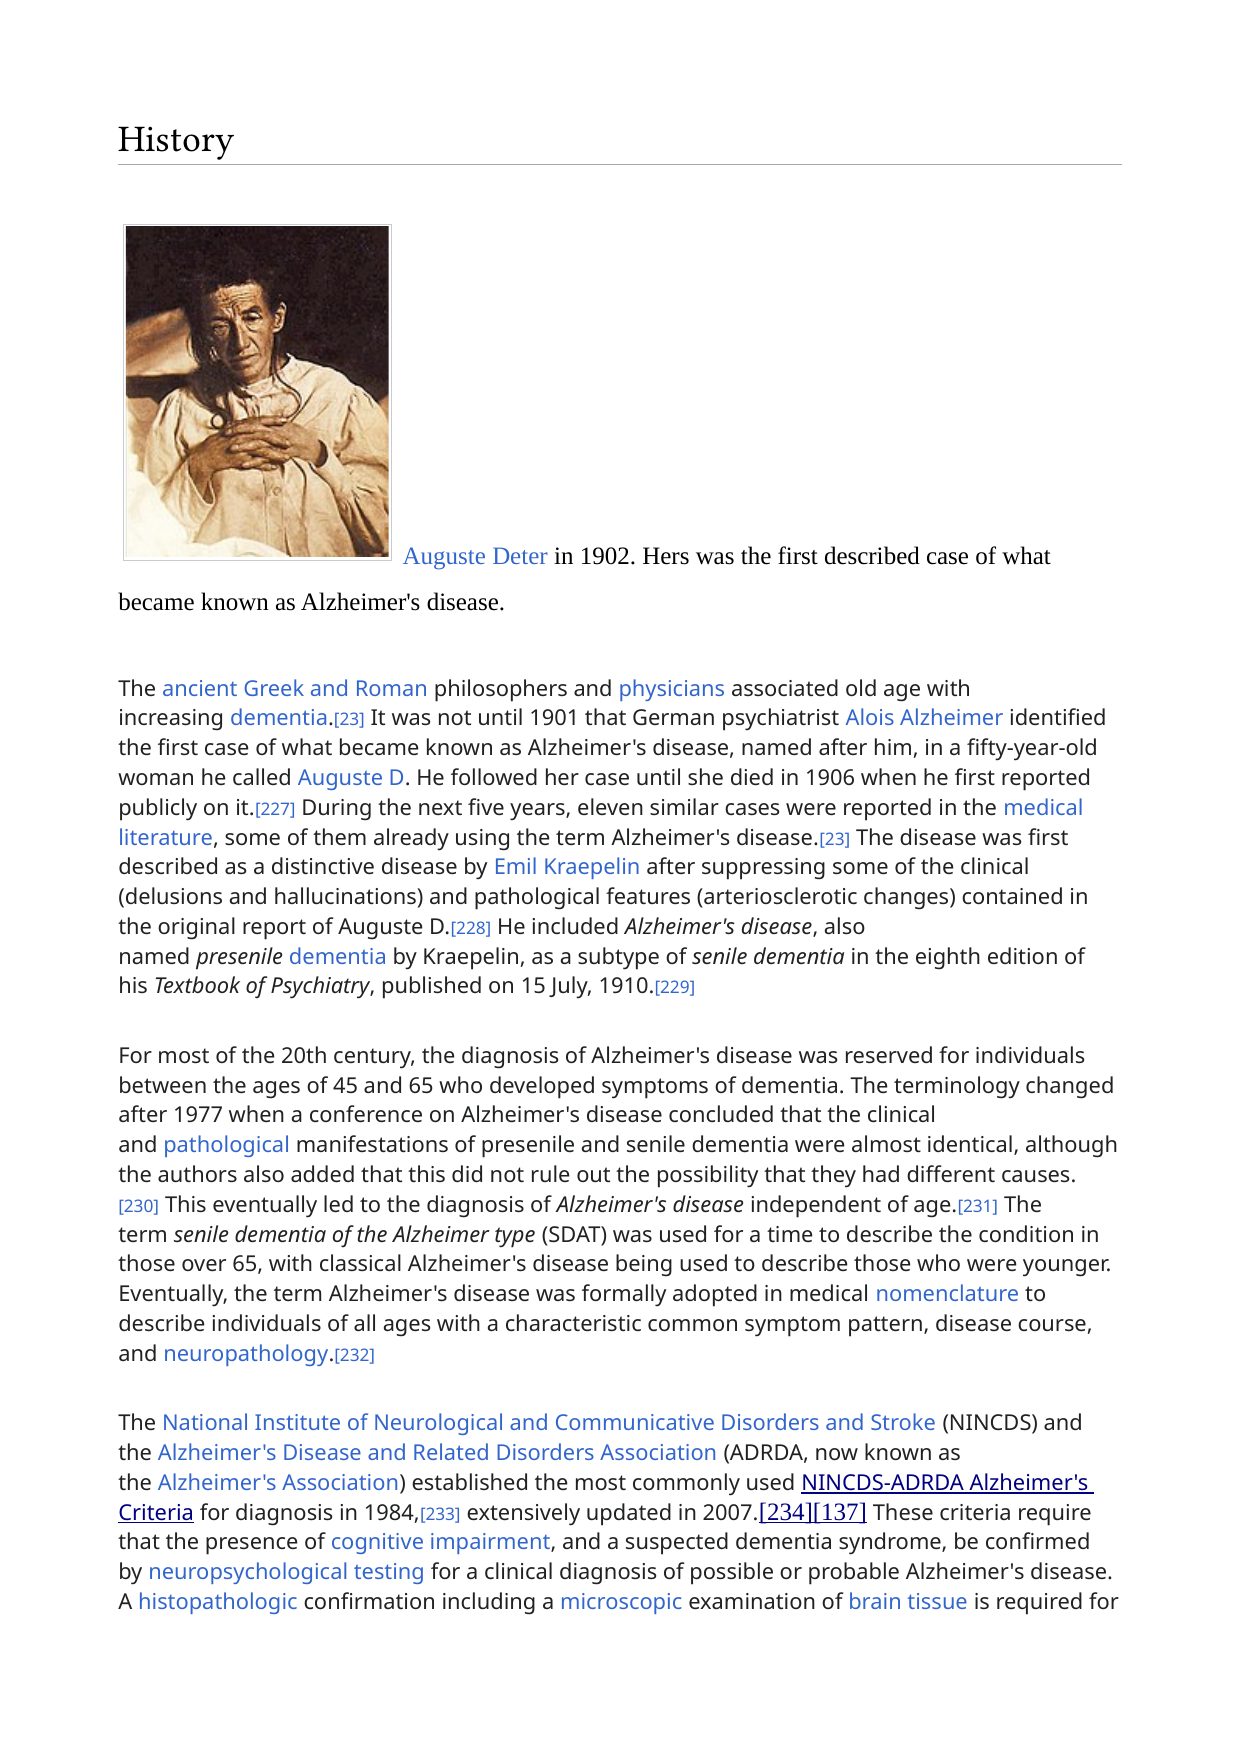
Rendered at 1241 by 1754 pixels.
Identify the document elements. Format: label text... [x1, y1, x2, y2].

picture [125, 226, 389, 557]
text For most of the 20th century, the diagnosis of Alzheimer's disease was reserved for individuals between the ages of 45 and 65 who developed symptoms of dementia. The terminology changed after 1977 when a conference on Alzheimer's disease concluded that the clinical and pathological manifestations of presenile and senile dementia were almost identical, although the authors also added that this did not rule out the possibility that they had different causes.[230] This eventually led to the diagnosis of Alzheimer's disease independent of age.[231] The term senile dementia of the Alzheimer type (SDAT) was used for a time to describe the condition in those over 65, with classical Alzheimer's disease being used to describe those who were younger. Eventually, the term Alzheimer's disease was formally adopted in medical nomenclature to describe individuals of all ages with a characteristic common symptom pattern, disease course, and neuropathology.[232] [118, 1040, 1122, 1368]
text The ancient Greek and Roman philosophers and physicians associated old age with increasing dementia.[23] It was not until 1901 that German psychiatrist Alois Alzheimer identified the first case of what became known as Alzheimer's disease, named after him, in a fifty-year-old woman he called Auguste D. He followed her case until she died in 1906 when he first reported publicly on it.[227] During the next five years, eleven similar cases were reported in the medical literature, some of them already using the term Alzheimer's disease.[23] The disease was first described as a distinctive disease by Emil Kraepelin after suppressing some of the clinical (delusions and hallucinations) and pathological features (arteriosclerotic changes) contained in the original report of Auguste D.[228] He included Alzheimer's disease, also named presenile dementia by Kraepelin, as a subtype of senile dementia in the eighth edition of his Textbook of Psychiatry, published on 15 July, 1910.[229] [118, 673, 1122, 1000]
subtitle History [118, 118, 1122, 164]
text The National Institute of Neurological and Communicative Disorders and Stroke (NINCDS) and the Alzheimer's Disease and Related Disorders Association (ADRDA, now known as the Alzheimer's Association) established the most commonly used NINCDS-ADRDA Alzheimer's Criteria for diagnosis in 1984,[233] extensively updated in 2007.[234][137] These criteria require that the presence of cognitive impairment, and a suspected dementia syndrome, be confirmed by neuropsychological testing for a clinical diagnosis of possible or probable Alzheimer's disease. A histopathologic confirmation including a microscopic examination of brain tissue is required for [118, 1407, 1122, 1616]
text Auguste Deter in 1902. Hers was the first described case of what became known as Alzheimer's disease. [118, 219, 1122, 616]
